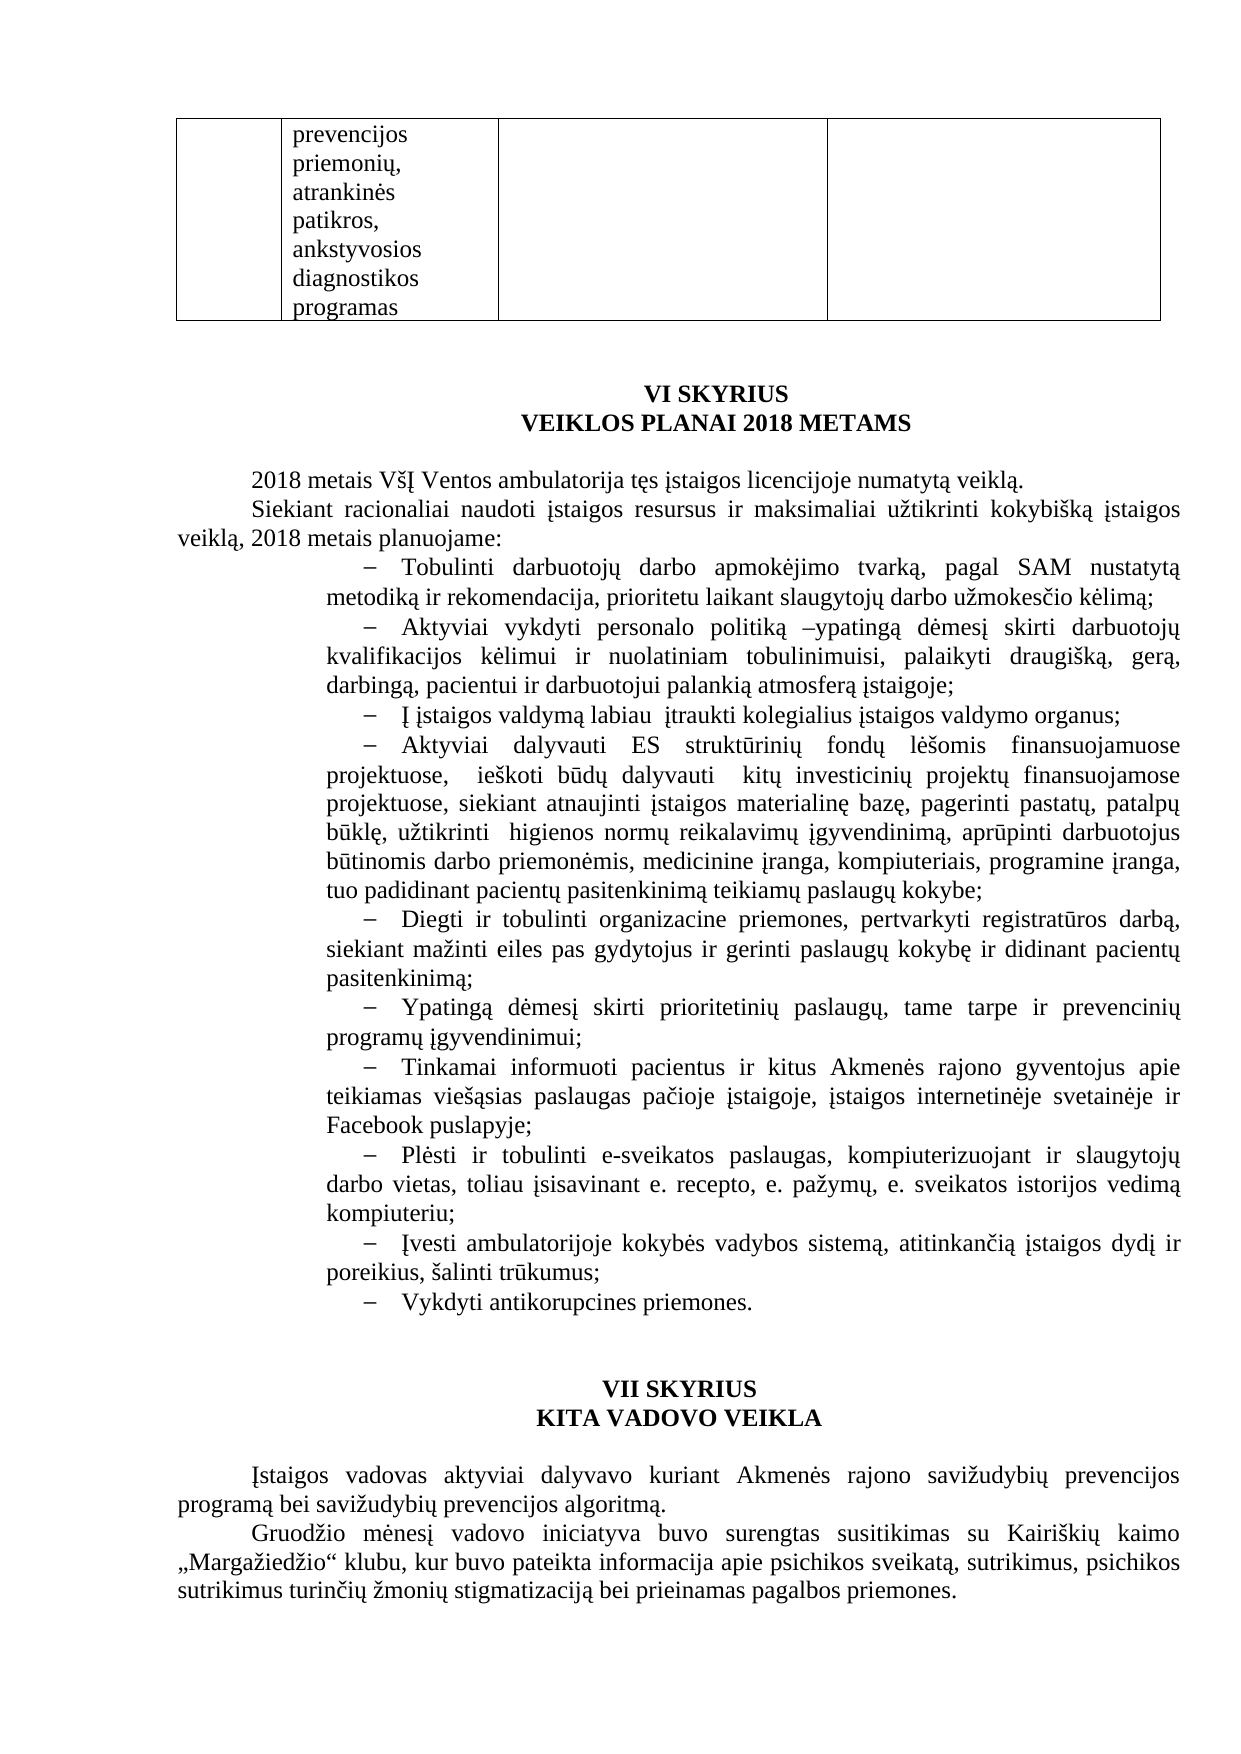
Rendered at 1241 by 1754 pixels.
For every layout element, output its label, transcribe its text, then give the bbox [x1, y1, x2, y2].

list Įvesti ambulatorijoje kokybės vadybos sistemą, atitinkančią įstaigos dydį ir poreikius, šalinti trūkumus; [288, 1227, 1181, 1286]
table_cell [828, 119, 1160, 320]
list Aktyviai dalyvauti ES struktūrinių fondų lėšomis finansuojamuose projektuose, ieškoti būdų dalyvauti kitų investicinių projektų finansuojamose projektuose, siekiant atnaujinti įstaigos materialinę bazę, pagerinti pastatų, patalpų būklę, užtikrinti higienos normų reikalavimų įgyvendinimą, aprūpinti darbuotojus būtinomis darbo priemonėmis, medicinine įranga, kompiuteriais, programine įranga, tuo padidinant pacientų pasitenkinimą teikiamų paslaugų kokybe; [288, 729, 1181, 903]
list Vykdyti antikorupcines priemones. [288, 1286, 1181, 1317]
table_cell prevencijos priemonių, atrankinės patikros, ankstyvosios diagnostikos programas [282, 119, 498, 320]
list Tinkamai informuoti pacientus ir kitus Akmenės rajono gyventojus apie teikiamas viešąsias paslaugas pačioje įstaigoje, įstaigos internetinėje svetainėje ir Facebook puslapyje; [288, 1051, 1181, 1139]
list Plėsti ir tobulinti e-sveikatos paslaugas, kompiuterizuojant ir slaugytojų darbo vietas, toliau įsisavinant e. recepto, e. pažymų, e. sveikatos istorijos vedimą kompiuteriu; [288, 1139, 1181, 1227]
list Ypatingą dėmesį skirti prioritetinių paslaugų, tame tarpe ir prevencinių programų įgyvendinimui; [288, 992, 1181, 1051]
text Įstaigos vadovas aktyviai dalyvavo kuriant Akmenės rajono savižudybių prevencijos programą bei savižudybių prevencijos algoritmą. [177, 1460, 1181, 1518]
list KITA VADOVO VEIKLA [177, 1403, 1181, 1432]
list Diegti ir tobulinti organizacine priemones, pertvarkyti registratūros darbą, siekiant mažinti eiles pas gydytojus ir gerinti paslaugų kokybę ir didinant pacientų pasitenkinimą; [288, 903, 1181, 992]
table_cell [1161, 118, 1165, 320]
table_cell [499, 119, 827, 320]
list Aktyviai vykdyti personalo politiką –ypatingą dėmesį skirti darbuotojų kvalifikacijos kėlimui ir nuolatiniam tobulinimuisi, palaikyti draugišką, gerą, darbingą, pacientui ir darbuotojui palankią atmosferą įstaigoje; [288, 611, 1181, 699]
list 2018 metais VšĮ Ventos ambulatorija tęs įstaigos licencijoje numatytą veiklą. [177, 465, 1181, 494]
list Siekiant racionaliai naudoti įstaigos resursus ir maksimaliai užtikrinti kokybišką įstaigos veiklą, 2018 metais planuojame: [177, 494, 1181, 551]
table_cell [177, 119, 281, 320]
list Į įstaigos valdymą labiau įtraukti kolegialius įstaigos valdymo organus; [288, 699, 1181, 729]
list Tobulinti darbuotojų darbo apmokėjimo tvarką, pagal SAM nustatytą metodiką ir rekomendacija, prioritetu laikant slaugytojų darbo užmokesčio kėlimą; [288, 551, 1181, 611]
text Gruodžio mėnesį vadovo iniciatyva buvo surengtas susitikimas su Kairiškių kaimo „Margažiedžio“ klubu, kur buvo pateikta informacija apie psichikos sveikatą, sutrikimus, psichikos sutrikimus turinčių žmonių stigmatizaciją bei prieinamas pagalbos priemones. [177, 1518, 1181, 1604]
list VII SKYRIUS [177, 1374, 1181, 1403]
list VEIKLOS PLANAI 2018 METAMS [177, 408, 1181, 436]
list VI SKYRIUS [177, 379, 1181, 408]
